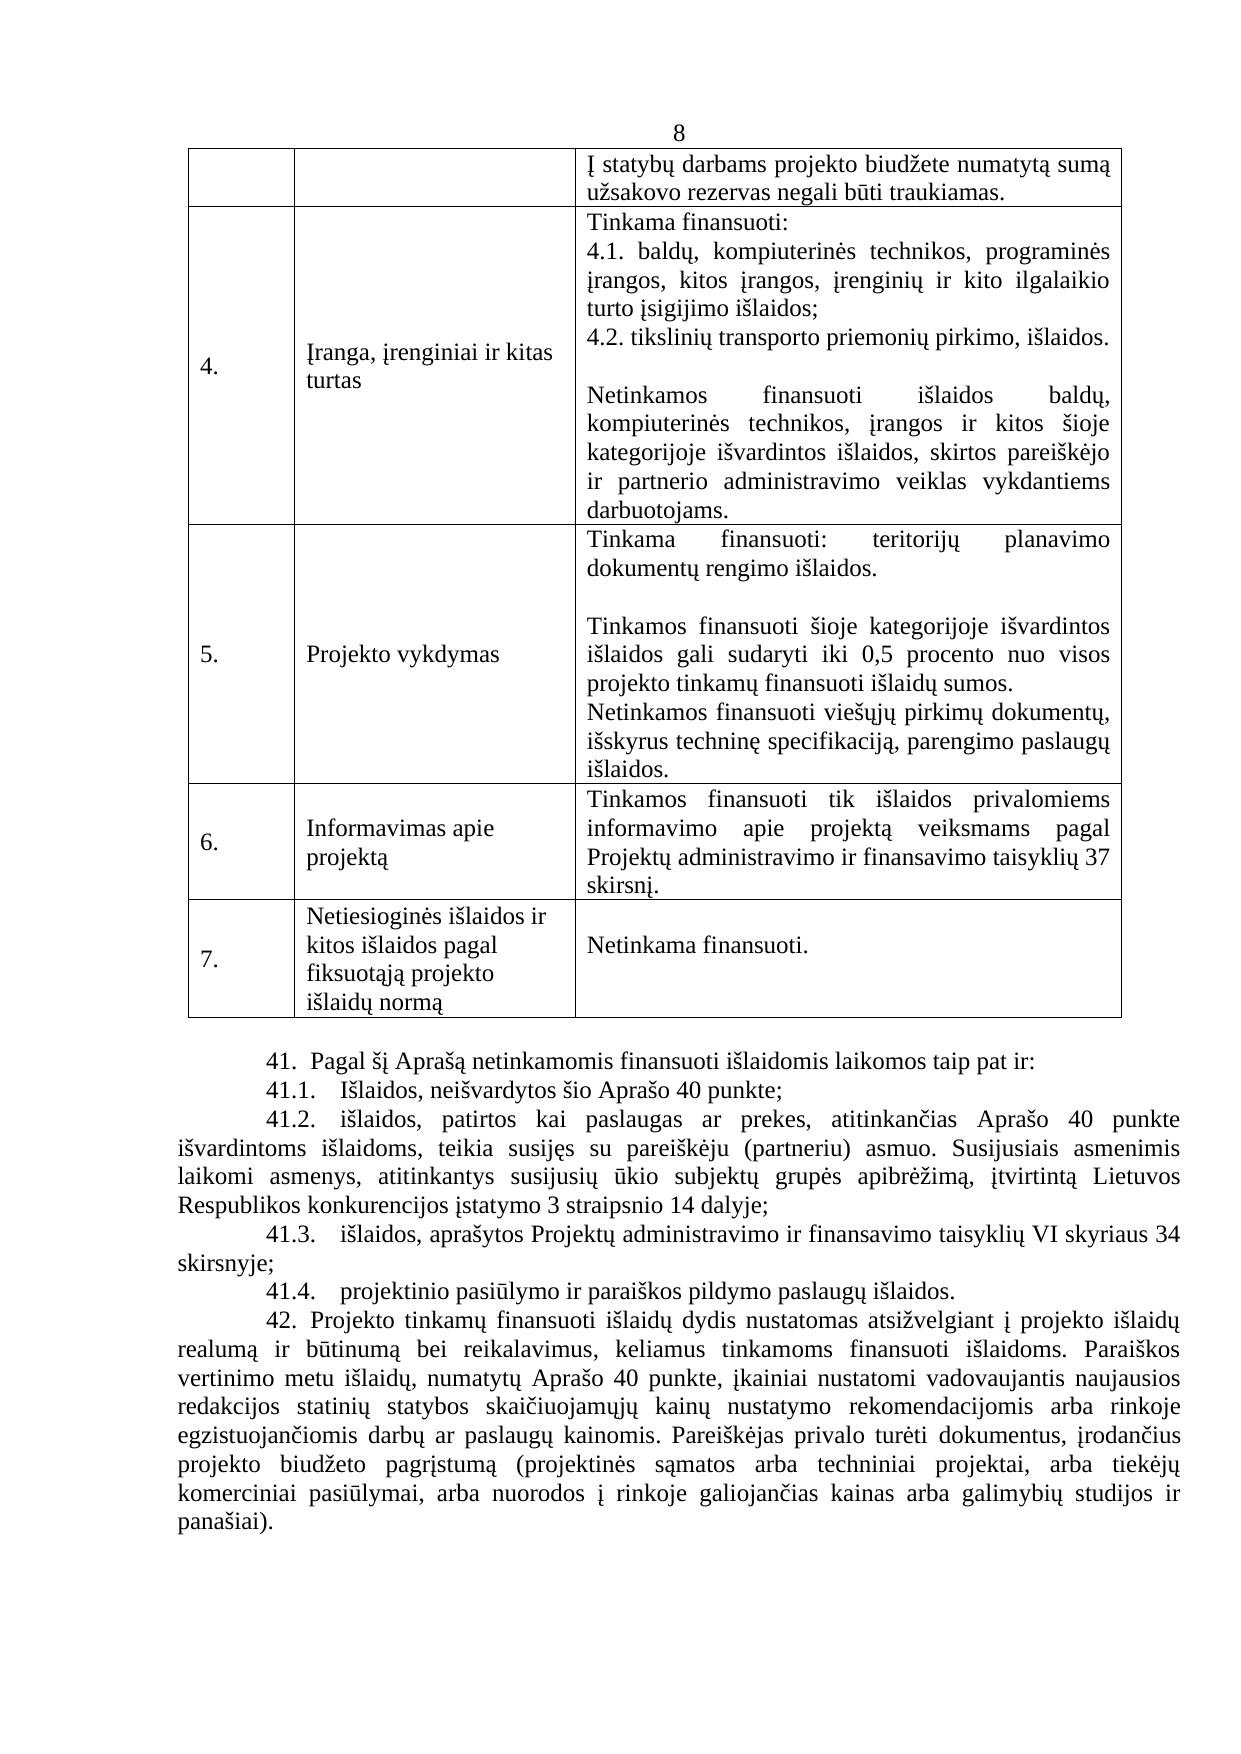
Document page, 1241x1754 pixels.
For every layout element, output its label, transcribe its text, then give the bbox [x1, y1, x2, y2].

table_cell Tinkama finansuoti: 4.1. baldų, kompiuterinės technikos, programinės įrangos, kitos įrangos, įrenginių ir kito ilgalaikio turto įsigijimo išlaidos; 4.2. tikslinių transporto priemonių pirkimo, išlaidos. Netinkamos finansuoti išlaidos baldų, kompiuterinės technikos, įrangos ir kitos šioje kategorijoje išvardintos išlaidos, skirtos pareiškėjo ir partnerio administravimo veiklas vykdantiems darbuotojams. [576, 207, 1121, 523]
table_cell 7. [189, 900, 294, 1017]
text 41.1. Išlaidos, neišvardytos šio Aprašo 40 punkte; [177, 1075, 1181, 1104]
text 41.3. išlaidos, aprašytos Projektų administravimo ir finansavimo taisyklių VI skyriaus 34 skirsnyje; [177, 1219, 1181, 1276]
table_cell Informavimas apie projektą [295, 784, 575, 899]
table_cell Projekto vykdymas [295, 525, 575, 783]
table_cell Įranga, įrenginiai ir kitas turtas [295, 207, 575, 523]
table_cell Netiesioginės išlaidos ir kitos išlaidos pagal fiksuotąją projekto išlaidų normą [295, 900, 575, 1017]
table_cell Tinkamos finansuoti tik išlaidos privalomiems informavimo apie projektą veiksmams pagal Projektų administravimo ir finansavimo taisyklių 37 skirsnį. [576, 784, 1121, 899]
text 41.2. išlaidos, patirtos kai paslaugas ar prekes, atitinkančias Aprašo 40 punkte išvardintoms išlaidoms, teikia susijęs su pareiškėju (partneriu) asmuo. Susijusiais asmenimis laikomi asmenys, atitinkantys susijusių ūkio subjektų grupės apibrėžimą, įtvirtintą Lietuvos Respublikos konkurencijos įstatymo 3 straipsnio 14 dalyje; [177, 1104, 1181, 1219]
table_cell 6. [189, 784, 294, 899]
table_cell 5. [189, 525, 294, 783]
table_cell Netinkama finansuoti. [576, 900, 1121, 1017]
text 41.4. projektinio pasiūlymo ir paraiškos pildymo paslaugų išlaidos. [177, 1276, 1181, 1305]
table_cell [295, 149, 575, 206]
table_cell [189, 149, 294, 206]
table_cell 4. [189, 207, 294, 523]
table_cell Į statybų darbams projekto biudžete numatytą sumą užsakovo rezervas negali būti traukiamas. [576, 149, 1121, 206]
table_cell Tinkama finansuoti: teritorijų planavimo dokumentų rengimo išlaidos. Tinkamos finansuoti šioje kategorijoje išvardintos išlaidos gali sudaryti iki 0,5 procento nuo visos projekto tinkamų finansuoti išlaidų sumos. Netinkamos finansuoti viešųjų pirkimų dokumentų, išskyrus techninę specifikaciją, parengimo paslaugų išlaidos. [576, 525, 1121, 783]
text 41. Pagal šį Aprašą netinkamomis finansuoti išlaidomis laikomos taip pat ir: [177, 1046, 1181, 1075]
text 42. Projekto tinkamų finansuoti išlaidų dydis nustatomas atsižvelgiant į projekto išlaidų realumą ir būtinumą bei reikalavimus, keliamus tinkamoms finansuoti išlaidoms. Paraiškos vertinimo metu išlaidų, numatytų Aprašo 40 punkte, įkainiai nustatomi vadovaujantis naujausios redakcijos statinių statybos skaičiuojamųjų kainų nustatymo rekomendacijomis arba rinkoje egzistuojančiomis darbų ar paslaugų kainomis. Pareiškėjas privalo turėti dokumentus, įrodančius projekto biudžeto pagrįstumą (projektinės sąmatos arba techniniai projektai, arba tiekėjų komerciniai pasiūlymai, arba nuorodos į rinkoje galiojančias kainas arba galimybių studijos ir panašiai). [177, 1305, 1181, 1535]
